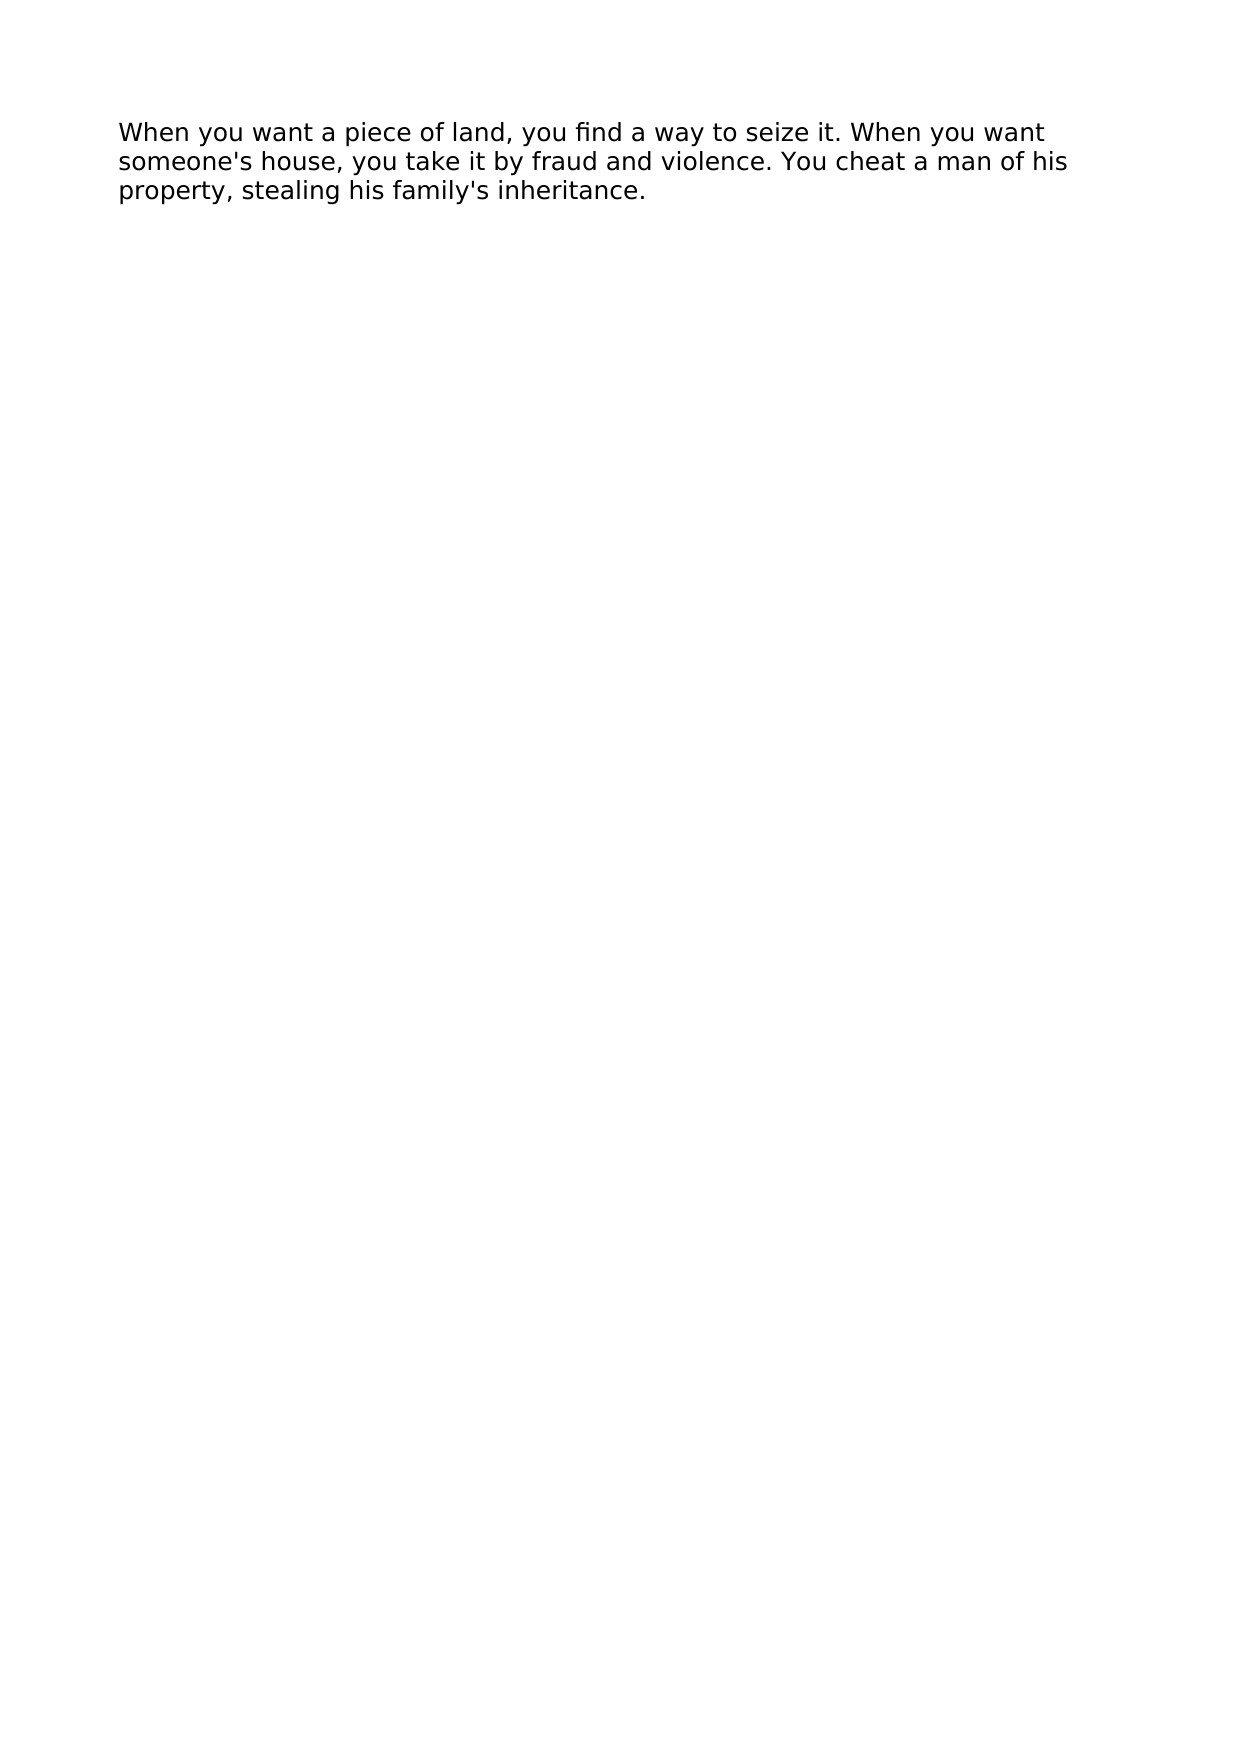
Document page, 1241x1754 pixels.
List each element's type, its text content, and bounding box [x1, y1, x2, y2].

text When you want a piece of land, you find a way to seize it. When you want someone's house, you take it by fraud and violence. You cheat a man of his property, stealing his family's inheritance. [118, 118, 1122, 206]
